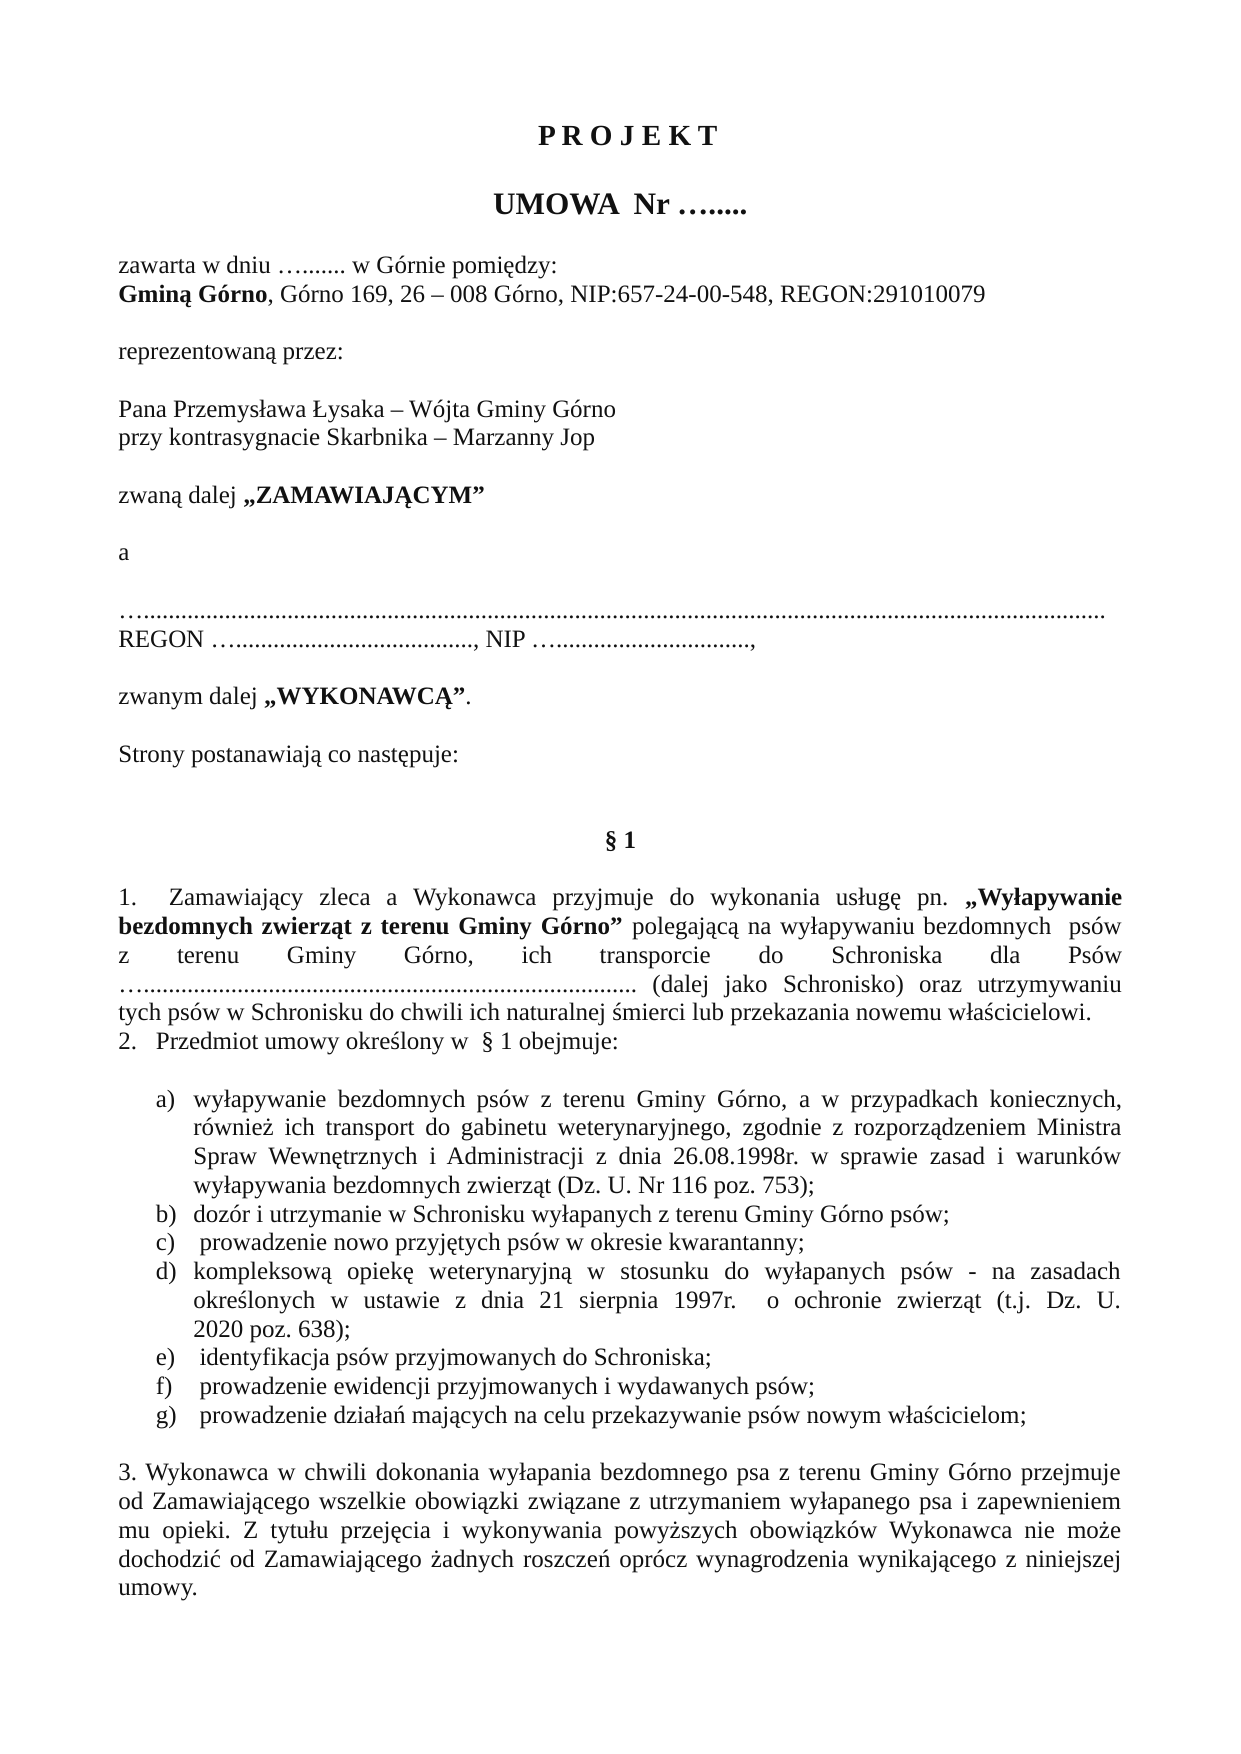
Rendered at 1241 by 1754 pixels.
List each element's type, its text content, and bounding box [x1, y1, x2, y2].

text § 1 [118, 825, 1122, 854]
list kompleksową opiekę weterynaryjną w stosunku do wyłapanych psów - na zasadach określonych w ustawie z dnia 21 sierpnia 1997r. o ochronie zwierząt (t.j. Dz. U. 2020 poz. 638); [156, 1256, 1122, 1342]
text reprezentowaną przez: [118, 336, 1122, 365]
text Pana Przemysława Łysaka – Wójta Gminy Górno [118, 394, 1122, 422]
list prowadzenie nowo przyjętych psów w okresie kwarantanny; [156, 1227, 1122, 1256]
list prowadzenie ewidencji przyjmowanych i wydawanych psów; [156, 1371, 1122, 1400]
text 3. Wykonawca w chwili dokonania wyłapania bezdomnego psa z terenu Gminy Górno przejmuje od Zamawiającego wszelkie obowiązki związane z utrzymaniem wyłapanego psa i zapewnieniem mu opieki. Z tytułu przejęcia i wykonywania powyższych obowiązków Wykonawca nie może dochodzić od Zamawiającego żadnych roszczeń oprócz wynagrodzenia wynikającego z niniejszej umowy. [118, 1457, 1122, 1601]
text UMOWA Nr …..... [118, 185, 1122, 221]
text …..........................................................................................................................................................REGON …......................................, NIP …..............................., [118, 595, 1122, 652]
text Strony postanawiają co następuje: [118, 739, 1122, 767]
text przy kontrasygnacie Skarbnika – Marzanny Jop [118, 422, 1122, 451]
text zawarta w dniu …....... w Górnie pomiędzy: [118, 250, 1122, 279]
list dozór i utrzymanie w Schronisku wyłapanych z terenu Gminy Górno psów; [156, 1199, 1122, 1227]
text zwaną dalej „ZAMAWIAJĄCYM” [118, 480, 1122, 509]
list wyłapywanie bezdomnych psów z terenu Gminy Górno, a w przypadkach koniecznych, również ich transport do gabinetu weterynaryjnego, zgodnie z rozporządzeniem Ministra Spraw Wewnętrznych i Administracji z dnia 26.08.1998r. w sprawie zasad i warunków wyłapywania bezdomnych zwierząt (Dz. U. Nr 116 poz. 753); [156, 1084, 1122, 1199]
text a [118, 537, 1122, 566]
text Gminą Górno, Górno 169, 26 – 008 Górno, NIP:657-24-00-548, REGON:291010079 [118, 279, 1122, 307]
list identyfikacja psów przyjmowanych do Schroniska; [156, 1342, 1122, 1371]
text 2. Przedmiot umowy określony w § 1 obejmuje: [118, 1026, 1122, 1055]
text 1. Zamawiający zleca a Wykonawca przyjmuje do wykonania usługę pn. „Wyłapywanie bezdomnych zwierząt z terenu Gminy Górno” polegającą na wyłapywaniu bezdomnych psów z terenu Gminy Górno, ich transporcie do Schroniska dla Psów …............................................................................... (dalej jako Schronisko) oraz utrzymywaniu tych psów w Schronisku do chwili ich naturalnej śmierci lub przekazania nowemu właścicielowi. [118, 882, 1122, 1026]
text P R O J E K T [118, 118, 1122, 152]
list prowadzenie działań mających na celu przekazywanie psów nowym właścicielom; [156, 1400, 1122, 1429]
text zwanym dalej „WYKONAWCĄ”. [118, 681, 1122, 710]
